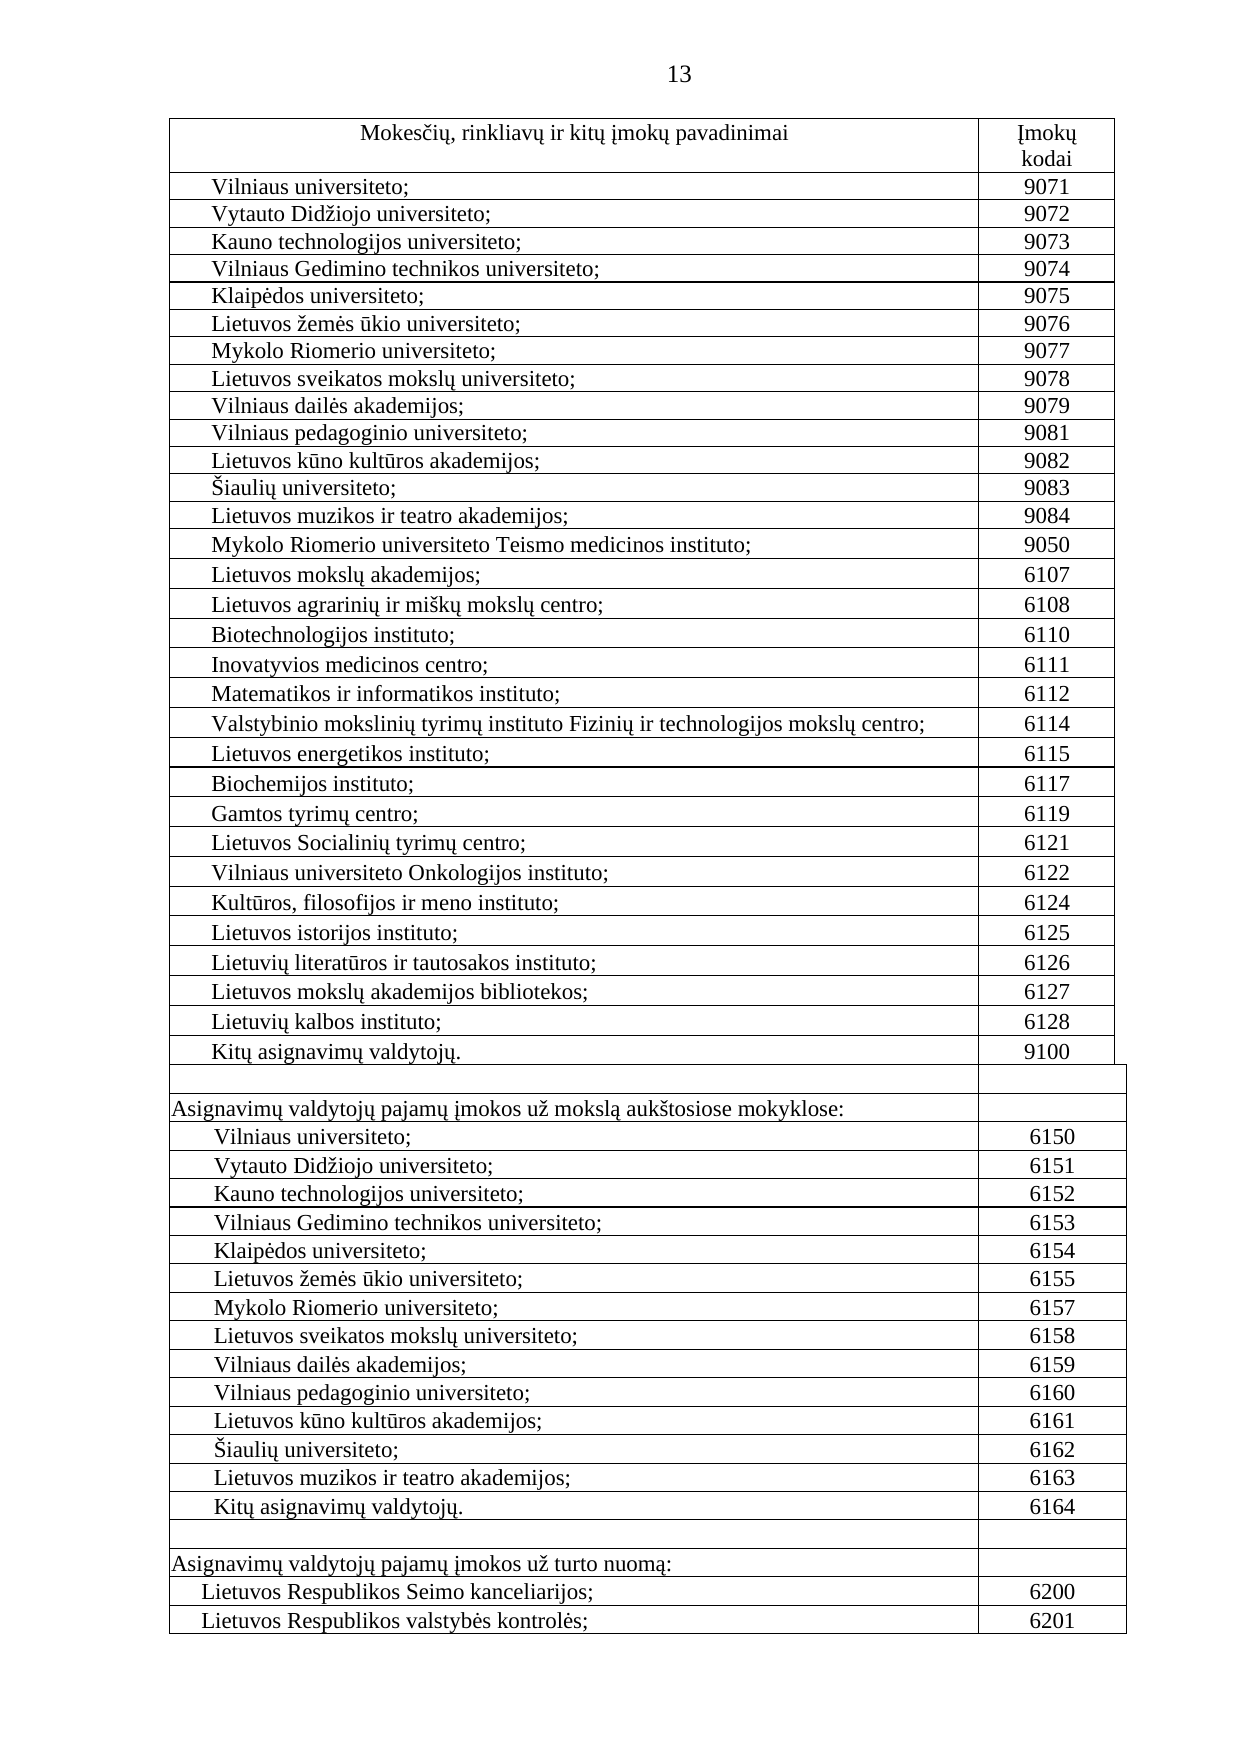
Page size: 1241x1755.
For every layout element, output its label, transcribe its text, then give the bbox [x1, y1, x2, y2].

table_cell Lietuvos mokslų akademijos; [170, 559, 978, 588]
table_cell Lietuvos žemės ūkio universiteto; [170, 1264, 978, 1292]
table_cell 6128 [979, 1006, 1114, 1034]
table_cell 6157 [979, 1293, 1126, 1320]
table_cell [1115, 856, 1126, 886]
table_cell Vilniaus universiteto Onkologijos instituto; [170, 857, 978, 886]
table_cell [1115, 796, 1126, 826]
table_cell 9077 [979, 337, 1114, 364]
table_header Mokesčių, rinkliavų ir kitų įmokų pavadinimai [170, 119, 978, 172]
table_cell 9100 [979, 1036, 1114, 1064]
table_cell Šiaulių universiteto; [170, 1435, 978, 1462]
table_cell Vilniaus universiteto; [170, 1122, 978, 1149]
table_cell 6119 [979, 797, 1114, 826]
table_cell Vilniaus dailės akademijos; [170, 1350, 978, 1377]
table_cell Vilniaus universiteto; [170, 173, 978, 199]
table_cell 6126 [979, 946, 1114, 975]
table_cell Gamtos tyrimų centro; [170, 797, 978, 826]
table_cell [1115, 886, 1126, 915]
table_cell 6200 [979, 1577, 1126, 1604]
table_cell Lietuvos muzikos ir teatro akademijos; [170, 502, 978, 528]
table_cell 9073 [979, 228, 1114, 254]
table_cell Lietuvos mokslų akademijos bibliotekos; [170, 976, 978, 1005]
table_cell [170, 1520, 978, 1548]
table_cell [979, 1549, 1126, 1576]
table_header Įmokų kodai [979, 119, 1114, 172]
table_cell [1115, 528, 1126, 558]
table_cell [1115, 766, 1126, 796]
table_cell 6152 [979, 1179, 1126, 1206]
table_cell 9076 [979, 310, 1114, 336]
table_cell Klaipėdos universiteto; [170, 283, 978, 309]
table_cell 6154 [979, 1236, 1126, 1263]
table_cell Vilniaus pedagoginio universiteto; [170, 420, 978, 446]
table_cell 9083 [979, 474, 1114, 501]
table_cell 6162 [979, 1435, 1126, 1462]
table_cell [979, 1520, 1126, 1548]
table_cell 6161 [979, 1407, 1126, 1434]
table_cell Lietuvos sveikatos mokslų universiteto; [170, 1321, 978, 1349]
table_cell [1115, 227, 1126, 254]
table_cell 9084 [979, 502, 1114, 528]
table_cell Kitų asignavimų valdytojų. [170, 1492, 978, 1519]
table_cell 6153 [979, 1208, 1126, 1235]
table_cell Vilniaus Gedimino technikos universiteto; [170, 255, 978, 281]
table_cell Vilniaus dailės akademijos; [170, 392, 978, 418]
table_cell [1115, 199, 1126, 227]
table_cell 6155 [979, 1264, 1126, 1292]
table_cell Lietuvių literatūros ir tautosakos instituto; [170, 946, 978, 975]
table_cell Vilniaus Gedimino technikos universiteto; [170, 1208, 978, 1235]
table_cell 9050 [979, 529, 1114, 558]
table_cell 6121 [979, 827, 1114, 856]
table_cell [1115, 391, 1126, 418]
table_cell 6201 [979, 1606, 1126, 1633]
table_cell [1115, 558, 1126, 588]
table_cell 9081 [979, 420, 1114, 446]
table_cell [170, 1065, 978, 1093]
table_cell [1115, 1005, 1126, 1034]
table_cell 9078 [979, 365, 1114, 391]
table_cell Asignavimų valdytojų pajamų įmokos už mokslą aukštosiose mokyklose: [170, 1094, 978, 1121]
table_cell 9082 [979, 447, 1114, 473]
table_cell Biochemijos instituto; [170, 768, 978, 796]
table_cell Kauno technologijos universiteto; [170, 1179, 978, 1206]
table_cell [1115, 336, 1126, 364]
table_cell Lietuvos Socialinių tyrimų centro; [170, 827, 978, 856]
table_cell Mykolo Riomerio universiteto; [170, 337, 978, 364]
table_cell Kauno technologijos universiteto; [170, 228, 978, 254]
table_cell 6150 [979, 1122, 1126, 1149]
table_cell Vytauto Didžiojo universiteto; [170, 200, 978, 227]
table_cell Lietuvos energetikos instituto; [170, 738, 978, 766]
table_cell 6160 [979, 1378, 1126, 1406]
table_cell Mykolo Riomerio universiteto; [170, 1293, 978, 1320]
table_cell [1115, 254, 1126, 281]
table_cell 6151 [979, 1151, 1126, 1178]
table_cell 9071 [979, 173, 1114, 199]
table_cell [1115, 618, 1126, 647]
table_cell [1115, 737, 1126, 766]
table_cell Mykolo Riomerio universiteto Teismo medicinos instituto; [170, 529, 978, 558]
table_cell [1115, 826, 1126, 856]
table_cell Inovatyvios medicinos centro; [170, 648, 978, 677]
table_cell [1115, 647, 1126, 677]
table_header [1115, 118, 1126, 172]
table_cell 6124 [979, 887, 1114, 915]
table_cell 6127 [979, 976, 1114, 1005]
table_cell [1115, 707, 1126, 737]
table_cell 6125 [979, 916, 1114, 945]
table_cell 9079 [979, 392, 1114, 418]
table_cell 6158 [979, 1321, 1126, 1349]
table_cell Lietuvos agrarinių ir miškų mokslų centro; [170, 589, 978, 617]
table_cell [979, 1094, 1126, 1121]
table_cell Lietuvos sveikatos mokslų universiteto; [170, 365, 978, 391]
table_cell [1115, 364, 1126, 391]
table_cell Asignavimų valdytojų pajamų įmokos už turto nuomą: [170, 1549, 978, 1576]
table_cell Lietuvos Respublikos valstybės kontrolės; [170, 1606, 978, 1633]
table_cell 6114 [979, 708, 1114, 737]
table_cell 6159 [979, 1350, 1126, 1377]
table_cell 6108 [979, 589, 1114, 617]
table_cell [1115, 588, 1126, 617]
table_cell Klaipėdos universiteto; [170, 1236, 978, 1263]
table_cell [1115, 419, 1126, 446]
table_cell [1115, 915, 1126, 945]
table_cell [1115, 281, 1126, 309]
table_cell Kitų asignavimų valdytojų. [170, 1036, 978, 1064]
table_cell Kultūros, filosofijos ir meno instituto; [170, 887, 978, 915]
table_cell 6112 [979, 678, 1114, 707]
table_cell Lietuvos kūno kultūros akademijos; [170, 447, 978, 473]
table_cell 6117 [979, 768, 1114, 796]
table_cell [1115, 172, 1126, 199]
table_cell 6110 [979, 619, 1114, 647]
table_cell Vytauto Didžiojo universiteto; [170, 1151, 978, 1178]
table_cell [979, 1065, 1126, 1093]
table_cell [1115, 945, 1126, 975]
table_cell Lietuvos kūno kultūros akademijos; [170, 1407, 978, 1434]
table_cell 6115 [979, 738, 1114, 766]
table_cell Vilniaus pedagoginio universiteto; [170, 1378, 978, 1406]
table_cell 6163 [979, 1464, 1126, 1491]
table_cell 9072 [979, 200, 1114, 227]
table_cell [1115, 1035, 1126, 1064]
table_cell 9074 [979, 255, 1114, 281]
table_cell 6107 [979, 559, 1114, 588]
table_cell [1115, 677, 1126, 707]
table_cell [1115, 975, 1126, 1005]
table_cell Lietuvos muzikos ir teatro akademijos; [170, 1464, 978, 1491]
table_cell Matematikos ir informatikos instituto; [170, 678, 978, 707]
table_cell 9075 [979, 283, 1114, 309]
table_cell Biotechnologijos instituto; [170, 619, 978, 647]
table_cell [1115, 473, 1126, 501]
table_cell 6111 [979, 648, 1114, 677]
table_cell Lietuvių kalbos instituto; [170, 1006, 978, 1034]
table_cell [1115, 446, 1126, 473]
table_cell Šiaulių universiteto; [170, 474, 978, 501]
table_cell Valstybinio mokslinių tyrimų instituto Fizinių ir technologijos mokslų centro; [170, 708, 978, 737]
table_cell [1115, 309, 1126, 336]
table_cell Lietuvos žemės ūkio universiteto; [170, 310, 978, 336]
table_cell Lietuvos istorijos instituto; [170, 916, 978, 945]
table_cell 6122 [979, 857, 1114, 886]
table_cell [1115, 501, 1126, 528]
table_cell Lietuvos Respublikos Seimo kanceliarijos; [170, 1577, 978, 1604]
table_cell 6164 [979, 1492, 1126, 1519]
